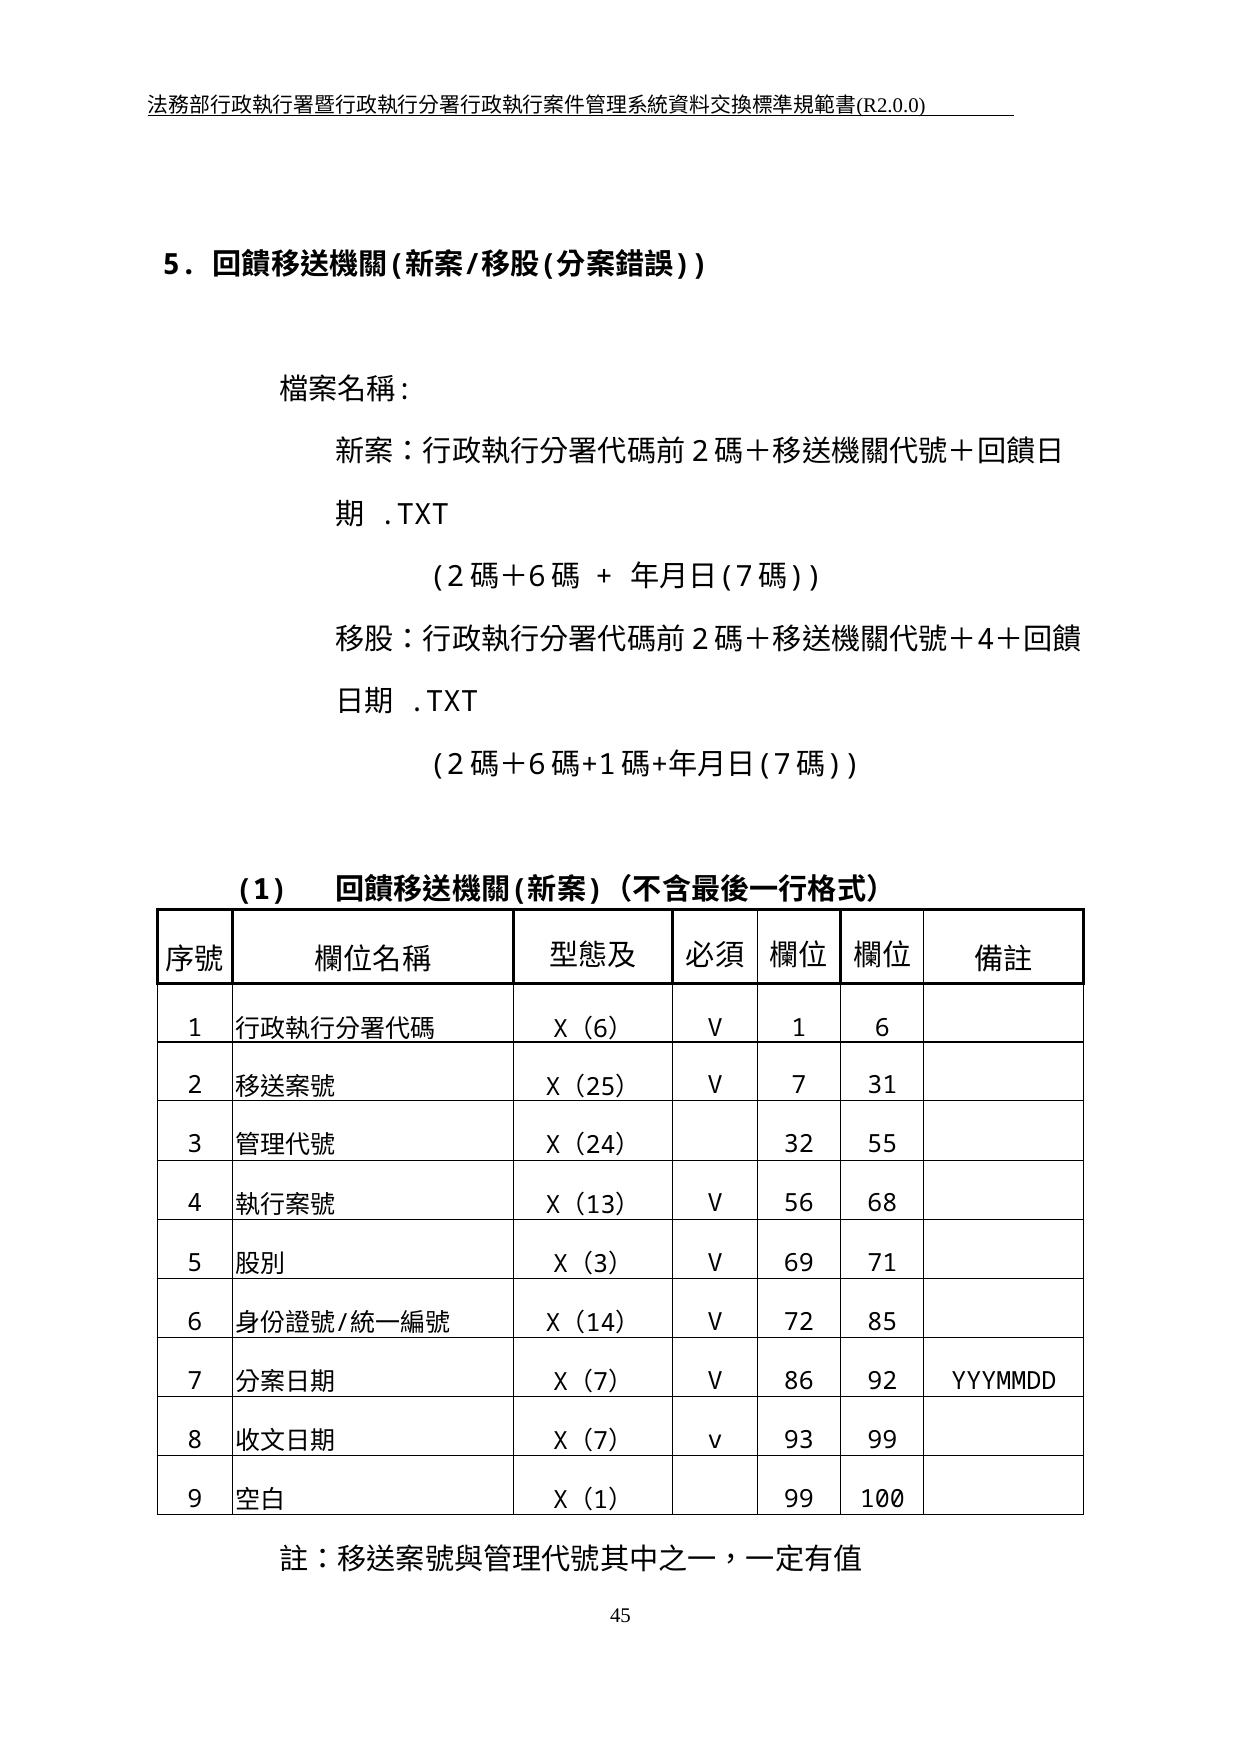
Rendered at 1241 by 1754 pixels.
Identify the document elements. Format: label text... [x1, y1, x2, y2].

table_cell 2 [158, 1043, 232, 1100]
table_cell V [673, 1043, 757, 1100]
table_cell [924, 1161, 1083, 1218]
table_header 欄位 迄 [842, 911, 923, 982]
table_cell 收文日期 [233, 1397, 513, 1455]
table_cell X（1） [514, 1456, 672, 1514]
table_cell 72 [758, 1279, 840, 1337]
table_cell [673, 1101, 757, 1159]
table_cell V [673, 985, 757, 1041]
table_cell V [673, 1220, 757, 1278]
text 檔案名稱: [279, 345, 1092, 407]
table_header 必須 輸入 [674, 911, 757, 982]
table_cell 55 [841, 1101, 923, 1159]
table_cell 移送案號 [233, 1043, 513, 1100]
table_cell 8 [158, 1397, 232, 1455]
table_cell 68 [841, 1161, 923, 1218]
table_cell X（7） [514, 1397, 672, 1455]
table_cell X（6） [514, 985, 672, 1041]
table_cell 86 [758, 1338, 840, 1396]
text 移股：行政執行分署代碼前2碼＋移送機關代號＋4＋回饋日期 .TXT [335, 595, 1092, 720]
table_cell v [673, 1397, 757, 1455]
table_cell V [673, 1279, 757, 1337]
table_cell X（3） [514, 1220, 672, 1278]
table_cell 56 [758, 1161, 840, 1218]
text (2碼＋6碼+1碼+年月日(7碼)) [429, 720, 1092, 782]
table_header 備註 [924, 911, 1082, 982]
text 註：移送案號與管理代號其中之一，一定有值 [279, 1515, 1092, 1577]
table_cell 99 [758, 1456, 840, 1514]
table_cell 71 [841, 1220, 923, 1278]
table_cell [924, 1279, 1083, 1337]
table_cell 行政執行分署代碼 [233, 985, 513, 1041]
table_cell X（14） [514, 1279, 672, 1337]
table_cell 空白 [233, 1456, 513, 1514]
table_cell 4 [158, 1161, 232, 1218]
table_cell 85 [841, 1279, 923, 1337]
table_cell 31 [841, 1043, 923, 1100]
table_cell 100 [841, 1456, 923, 1514]
table_cell 管理代號 [233, 1101, 513, 1159]
table_cell [924, 1220, 1083, 1278]
table_cell 1 [158, 985, 232, 1041]
table_cell X（13） [514, 1161, 672, 1218]
table_cell 99 [841, 1397, 923, 1455]
table_header 欄位 起 [758, 911, 839, 982]
table_cell [924, 1397, 1083, 1455]
table_cell YYYMMDD [924, 1338, 1083, 1396]
table_cell 執行案號 [233, 1161, 513, 1218]
table_cell [924, 1043, 1083, 1100]
table_cell 32 [758, 1101, 840, 1159]
text 新案：行政執行分署代碼前2碼＋移送機關代號＋回饋日期 .TXT [335, 407, 1092, 532]
table_cell [924, 1456, 1083, 1514]
table_cell 1 [758, 985, 840, 1041]
table_cell 7 [758, 1043, 840, 1100]
table_cell 6 [841, 985, 923, 1041]
table_cell 3 [158, 1101, 232, 1159]
table_cell [924, 985, 1083, 1041]
table_cell V [673, 1161, 757, 1218]
table_cell 股別 [233, 1220, 513, 1278]
table_cell 6 [158, 1279, 232, 1337]
table_cell X（7） [514, 1338, 672, 1396]
table_header 型態及 字元長度 [515, 911, 671, 982]
table_cell X（25） [514, 1043, 672, 1100]
table_cell [673, 1456, 757, 1514]
table_cell 7 [158, 1338, 232, 1396]
table_cell 身份證號/統一編號 [233, 1279, 513, 1337]
table_cell X（24） [514, 1101, 672, 1159]
table_cell 92 [841, 1338, 923, 1396]
table_cell 5 [158, 1220, 232, 1278]
table_cell [924, 1101, 1083, 1159]
table_cell 93 [758, 1397, 840, 1455]
list 回饋移送機關(新案)（不含最後一行格式） [235, 845, 1092, 907]
table_cell V [673, 1338, 757, 1396]
table_cell 9 [158, 1456, 232, 1514]
list 回饋移送機關(新案/移股(分案錯誤)) [162, 220, 1092, 282]
table_header 序號 [159, 911, 231, 982]
table_header 欄位名稱 [234, 911, 512, 982]
text (2碼＋6碼 + 年月日(7碼)) [429, 532, 1092, 595]
table_cell 分案日期 [233, 1338, 513, 1396]
table_cell 69 [758, 1220, 840, 1278]
